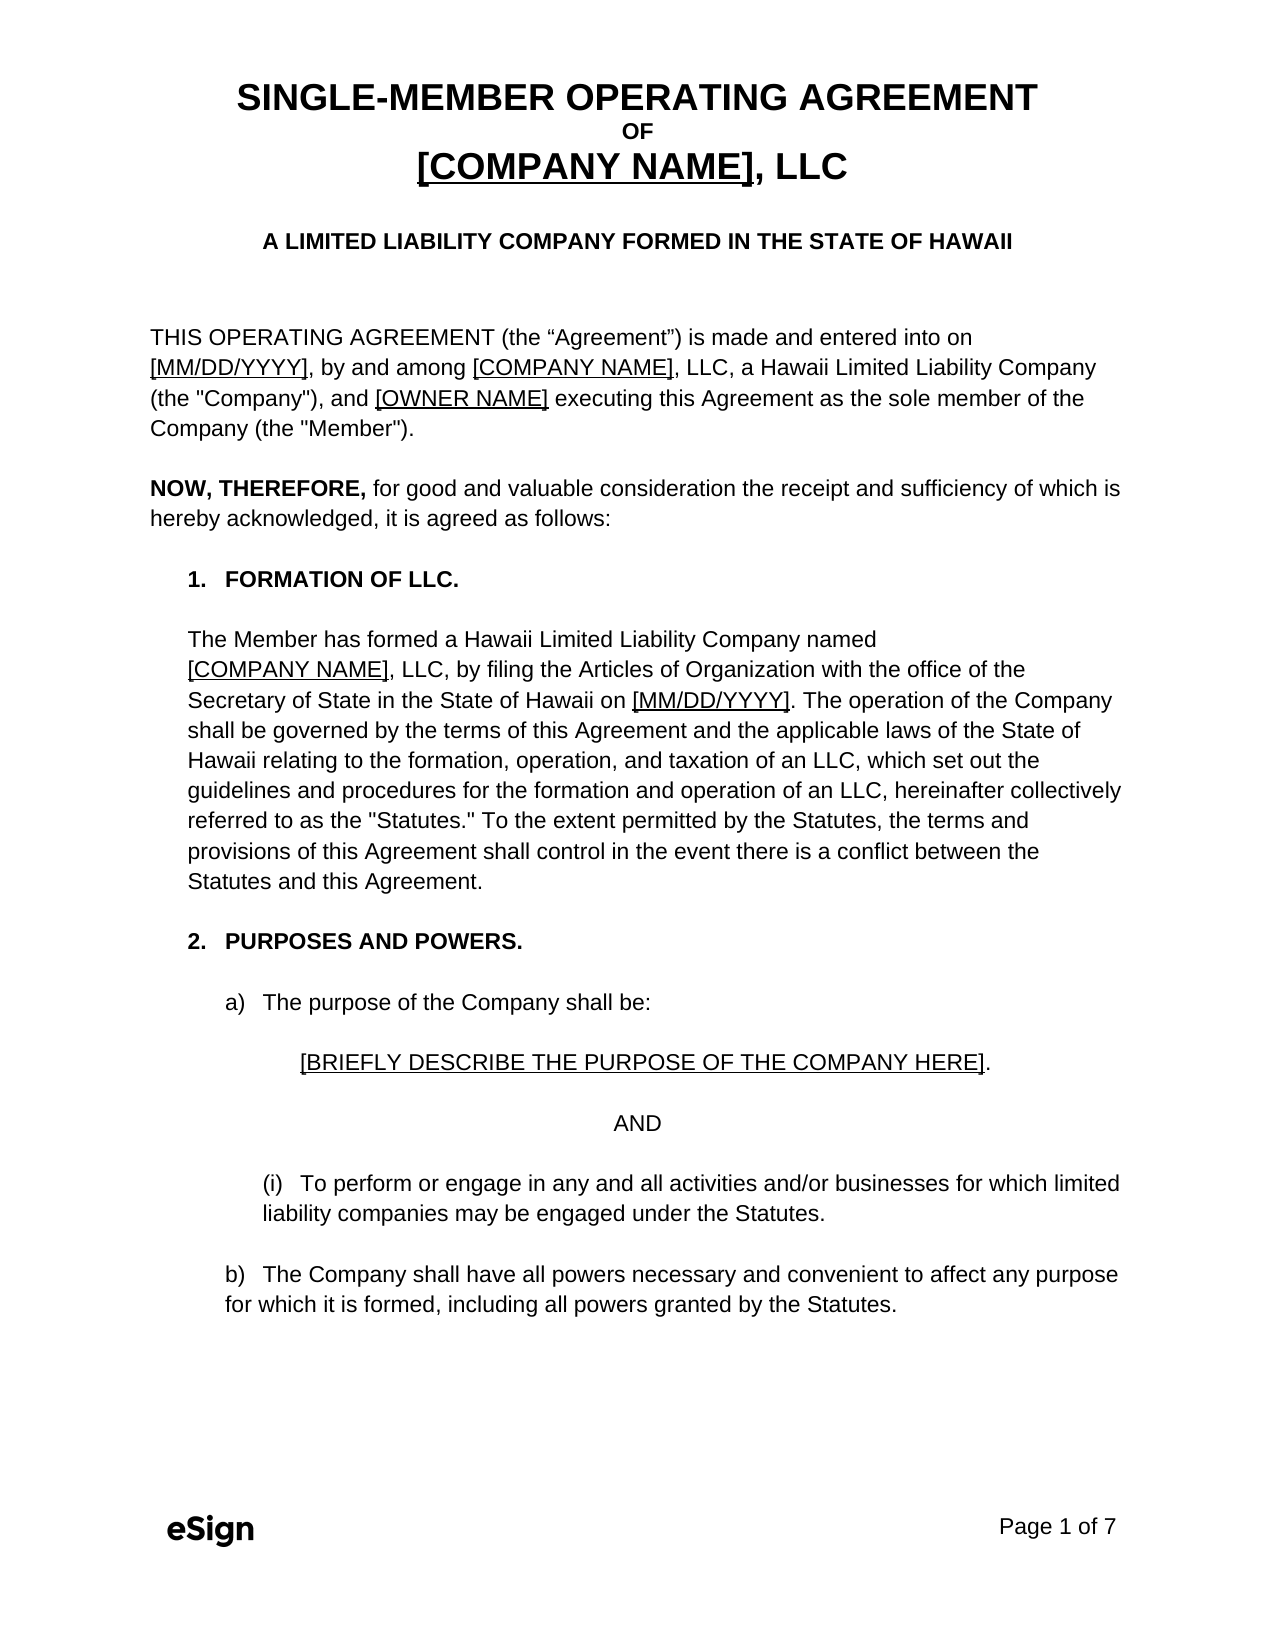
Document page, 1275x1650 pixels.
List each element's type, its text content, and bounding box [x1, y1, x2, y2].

list PURPOSES AND POWERS. [187, 928, 1125, 985]
text A LIMITED LIABILITY COMPANY FORMED IN THE STATE OF HAWAII [150, 228, 1125, 255]
list FORMATION OF LLC. [187, 566, 1125, 622]
list The purpose of the Company shall be: [225, 989, 1125, 1045]
list The Company shall have all powers necessary and convenient to affect any purpose for which it is formed, including all powers granted by the Statutes. [225, 1261, 1125, 1317]
text [COMPANY NAME], LLC, by filing the Articles of Organization with the office of the Secretary of State in the State of Hawaii on [MM/DD/YYYY]. The operation of the Company shall be governed by the terms of this Agreement and the applicable laws of the State of Hawaii relating to the formation, operation, and taxation of an LLC, which set out the guidelines and procedures for the formation and operation of an LLC, hereinafter collectively referred to as the "Statutes." To the extent permitted by the Statutes, the terms and provisions of this Agreement shall control in the event there is a conflict between the Statutes and this Agreement. [187, 656, 1125, 894]
list To perform or engage in any and all activities and/or businesses for which limited liability companies may be engaged under the Statutes. [262, 1170, 1125, 1227]
subtitle SINGLE-MEMBER OPERATING AGREEMENT [150, 75, 1125, 118]
text NOW, THEREFORE, for good and valuable consideration the receipt and sufficiency of which is hereby acknowledged, it is agreed as follows: [150, 475, 1125, 532]
text [BRIEFLY DESCRIBE THE PURPOSE OF THE COMPANY HERE]. [300, 1049, 1125, 1076]
text OF [150, 118, 1125, 144]
text The Member has formed a Hawaii Limited Liability Company named [187, 626, 1125, 653]
text AND [150, 1109, 1125, 1136]
text THIS OPERATING AGREEMENT (the “Agreement”) is made and entered into on [MM/DD/YYYY], by and among [COMPANY NAME], LLC, a Hawaii Limited Liability Company (the "Company"), and [OWNER NAME] executing this Agreement as the sole member of the Company (the "Member"). [150, 324, 1125, 441]
text [COMPANY NAME], LLC [150, 144, 1125, 188]
